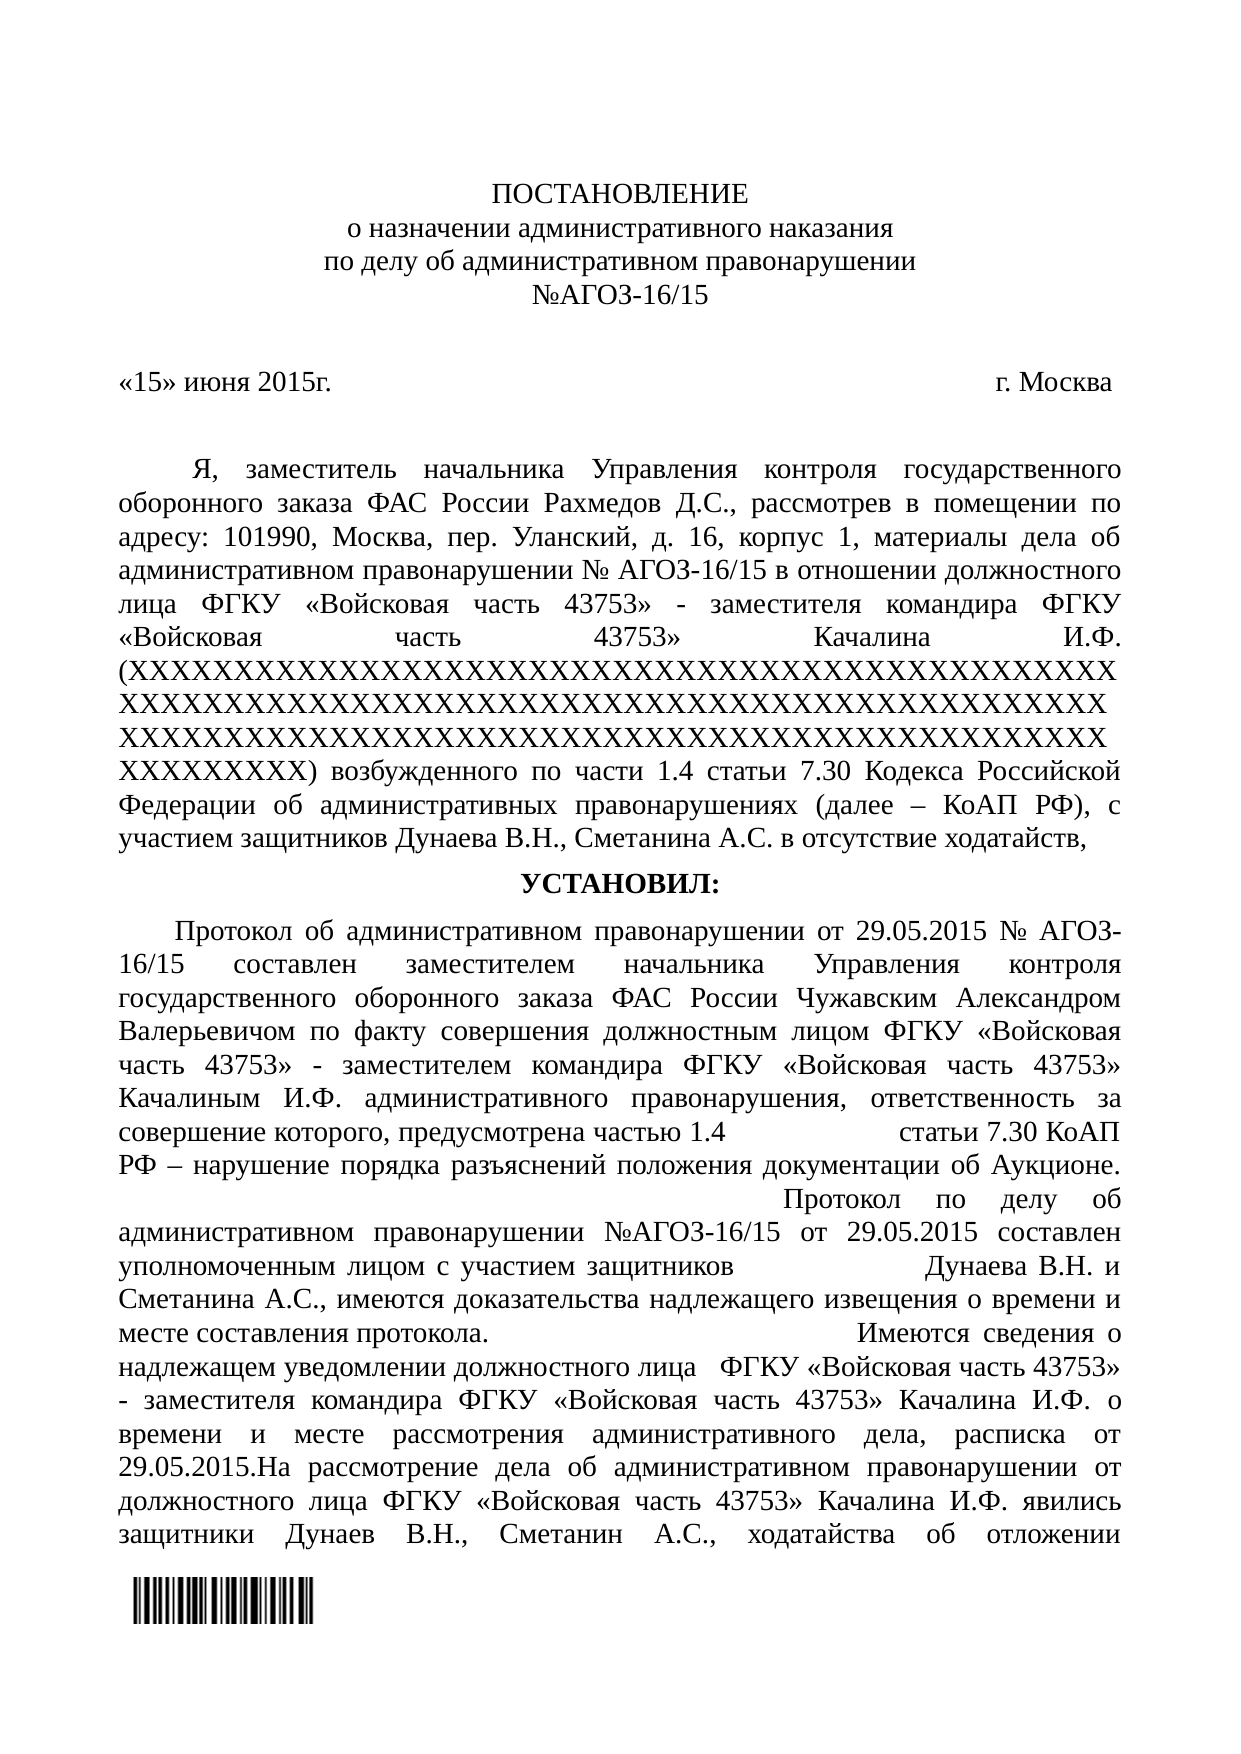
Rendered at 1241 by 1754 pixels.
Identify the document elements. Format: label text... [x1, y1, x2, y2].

text УСТАНОВИЛ: [118, 867, 1122, 900]
picture [118, 1577, 331, 1624]
text ПОСТАНОВЛЕНИЕ о назначении административного наказания по делу об административном правонарушении №АГОЗ-16/15 [118, 176, 1122, 311]
text Протокол об административном правонарушении от 29.05.2015 № АГОЗ-16/15 составлен заместителем начальника Управления контроля государственного оборонного заказа ФАС России Чужавским Александром Валерьевичом по факту совершения должностным лицом ФГКУ «Войсковая часть 43753» - заместителем командира ФГКУ «Войсковая часть 43753» Качалиным И.Ф. административного правонарушения, ответственность за совершение которого, предусмотрена частью 1.4 статьи 7.30 КоАП РФ – нарушение порядка разъяснений положения документации об Аукционе. Протокол по делу об административном правонарушении №АГОЗ-16/15 от 29.05.2015 составлен уполномоченным лицом с участием защитников Дунаева В.Н. и Сметанина А.С., имеются доказательства надлежащего извещения о времени и месте составления протокола. Имеются сведения о надлежащем уведомлении должностного лица ФГКУ «Войсковая часть 43753» - заместителя командира ФГКУ «Войсковая часть 43753» Качалина И.Ф. о времени и месте рассмотрения административного дела, расписка от 29.05.2015.На рассмотрение дела об административном правонарушении от должностного лица ФГКУ «Войсковая часть 43753» Качалина И.Ф. явились защитники Дунаев В.Н., Сметанин А.С., ходатайства об отложении [118, 913, 1122, 1550]
text Я, заместитель начальника Управления контроля государственного оборонного заказа ФАС России Рахмедов Д.С., рассмотрев в помещении по адресу: 101990, Москва, пер. Уланский, д. 16, корпус 1, материалы дела об административном правонарушении № АГОЗ-16/15 в отношении должностного лица ФГКУ «Войсковая часть 43753» - заместителя командира ФГКУ «Войсковая часть 43753» Качалина И.Ф. (XXXXXXXXXXXXXXXXXXXXXXXXXXXXXXXXXXXXXXXXXXXXXXXXXXXXXXXXXXXXXXXXXXXXXXXXXXXXXXXXXXXXXXXXXXXXXXXXXXXXXXXXXXXXXXXXXXXXXXXXXXXXXXXXXXXXXXXXXXXXXXXXXXXXXX) возбужденного по части 1.4 статьи 7.30 Кодекса Российской Федерации об административных правонарушениях (далее – КоАП РФ), с участием защитников Дунаева В.Н., Сметанина А.С. в отсутствие ходатайств, [118, 452, 1122, 854]
text «15» июня 2015г. г. Москва [118, 364, 1122, 398]
